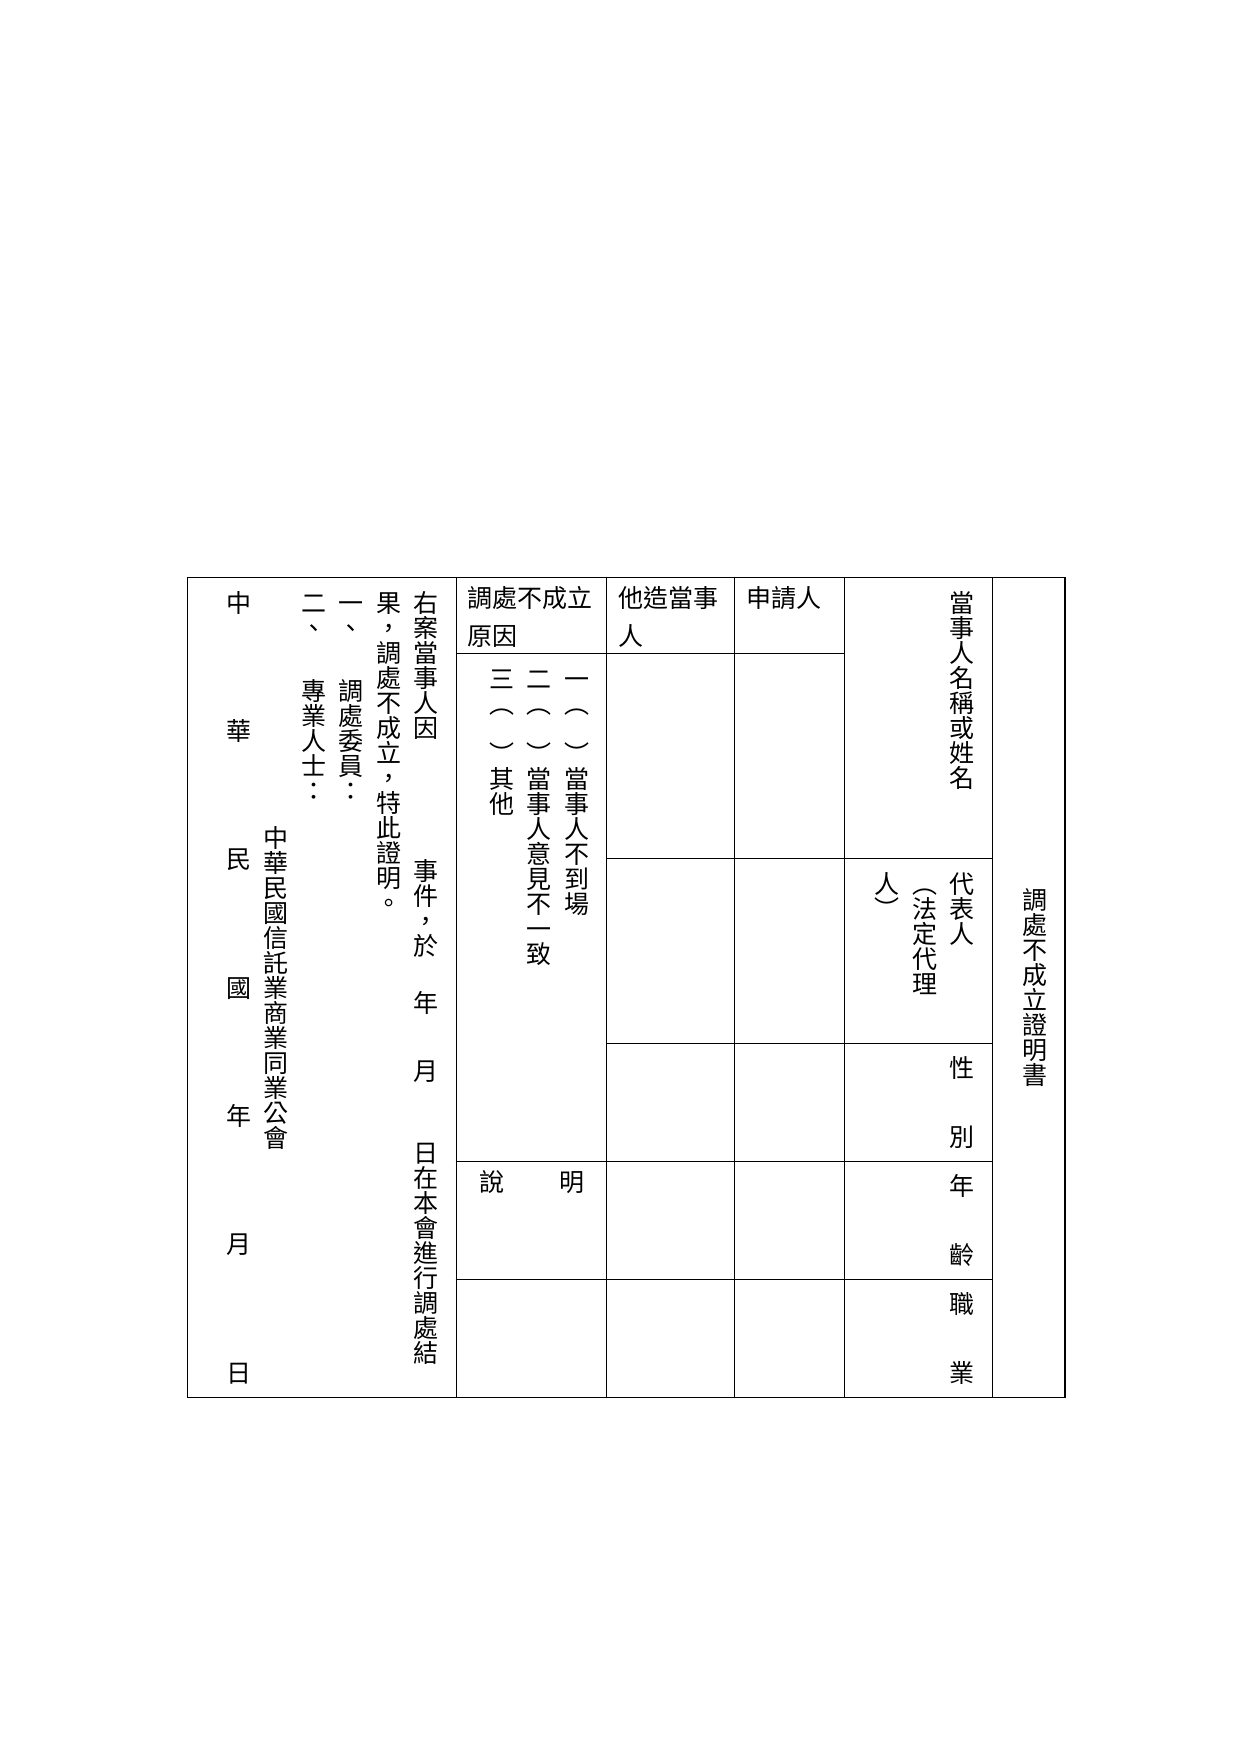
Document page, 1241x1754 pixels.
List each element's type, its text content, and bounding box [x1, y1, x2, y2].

table_cell 說明 [457, 1162, 606, 1279]
table_header 調處不成立證明書 [993, 578, 1064, 1397]
table_cell 年齡 [845, 1162, 992, 1279]
table_cell [735, 1280, 844, 1397]
table_cell 一（ ）當事人不到場 二（ ）當事人意見不一致 三（ ）其他 [457, 654, 606, 1161]
table_header 當事人名稱或姓名 [845, 578, 992, 858]
table_cell [735, 1162, 844, 1279]
table_cell [607, 1280, 734, 1397]
table_cell [607, 654, 734, 858]
table_cell [457, 1280, 606, 1397]
table_cell [607, 1044, 734, 1161]
table_header 右案當事人因 事件，於 年 月 日在本會進行調處結果，調處不成立，特此證明。 調處委員： 專業人士： 中華民國信託業商業同業公會 中華民國年月日 [188, 578, 456, 1397]
table_cell [607, 1162, 734, 1279]
table_cell [735, 859, 844, 1042]
table_cell [735, 654, 844, 858]
table_cell [735, 1044, 844, 1161]
table_header 申請人 [735, 578, 844, 653]
table_header 他造當事人 [607, 578, 734, 653]
table_cell 性別 [845, 1044, 992, 1161]
table_header 調處不成立原因 [457, 578, 606, 653]
table_cell [607, 859, 734, 1042]
table_cell 代表人 （法定代理人） [845, 859, 992, 1042]
table_cell 職業 [845, 1280, 992, 1397]
